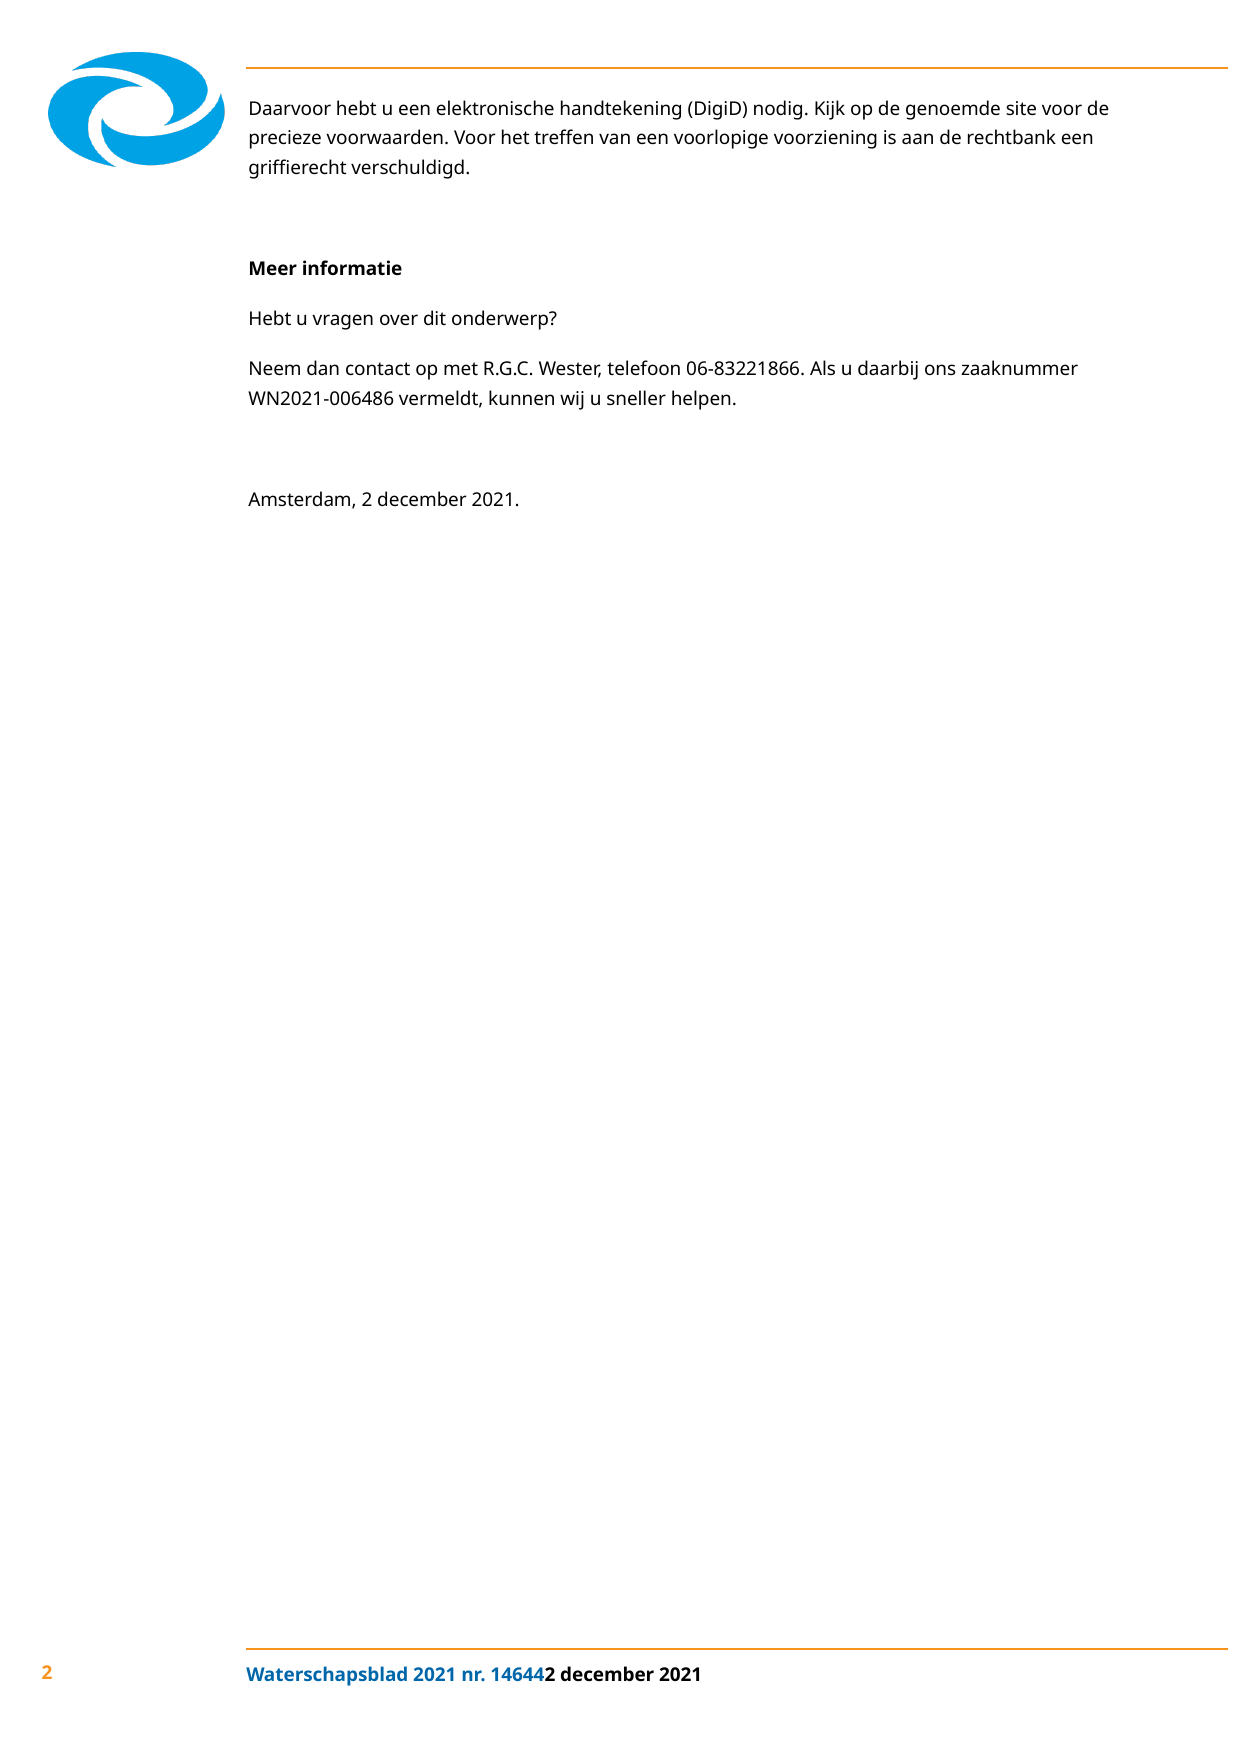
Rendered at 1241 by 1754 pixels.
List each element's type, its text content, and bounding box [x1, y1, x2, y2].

text Amsterdam, 2 december 2021. [248, 486, 1152, 512]
text Hebt u vragen over dit onderwerp? [248, 305, 1152, 331]
picture [41, 47, 231, 172]
text Neem dan contact op met R.G.C. Wester, telefoon 06-83221866. Als u daarbij ons zaaknummer WN2021-006486 vermeldt, kunnen wij u sneller helpen. [248, 356, 1152, 411]
text Daarvoor hebt u een elektronische handtekening (DigiD) nodig. Kijk op de genoemde site voor de precieze voorwaarden. Voor het treffen van een voorlopige voorziening is aan de rechtbank een griffierecht verschuldigd. [248, 95, 1152, 180]
text Meer informatie [248, 255, 1152, 281]
